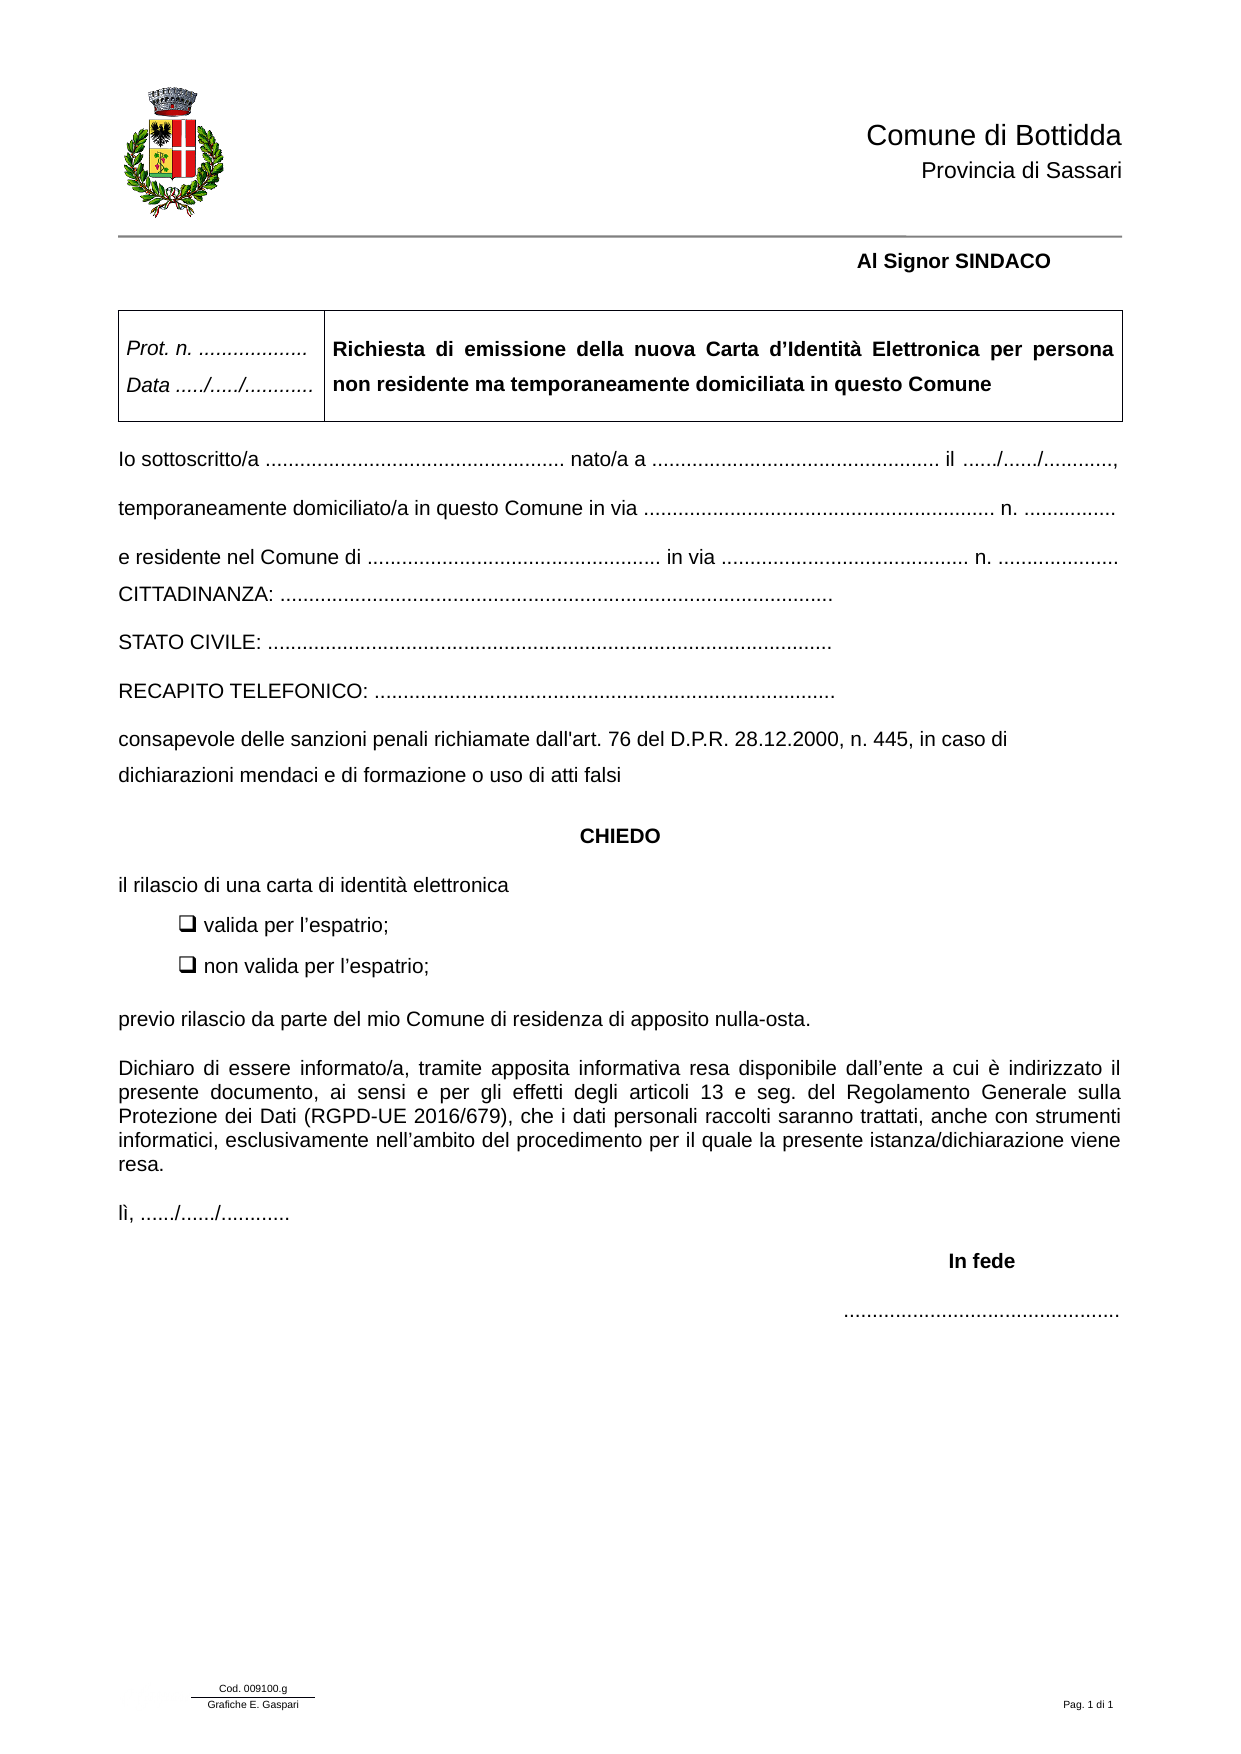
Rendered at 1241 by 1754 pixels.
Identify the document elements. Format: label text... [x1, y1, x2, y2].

text e residente nel Comune di ................................................... in via ........................................... n. ..................... [118, 545, 1122, 569]
text CHIEDO [118, 824, 1122, 848]
text CITTADINANZA: ................................................................................................ [118, 582, 1122, 606]
text temporaneamente domiciliato/a in questo Comune in via ............................................................. n. ................ [118, 496, 1122, 520]
text Comune di Bottidda [224, 118, 1122, 152]
picture [122, 87, 224, 219]
text ................................................ [118, 1298, 1122, 1322]
table_header Richiesta di emissione della nuova Carta d’Identità Elettronica per persona non residente ma temporaneamente domiciliata in questo Comune [325, 311, 1122, 421]
text Al Signor SINDACO [857, 249, 1122, 273]
text consapevole delle sanzioni penali richiamate dall'art. 76 del D.P.R. 28.12.2000, n. 445, in caso di dichiarazioni mendaci e di formazione o uso di atti falsi [118, 727, 1122, 787]
text il rilascio di una carta di identità elettronica [118, 873, 1122, 897]
text lì, ....../....../............ [118, 1200, 1122, 1224]
text Provincia di Sassari [224, 157, 1122, 183]
text Dichiaro di essere informato/a, tramite apposita informativa resa disponibile dall’ente a cui è indirizzato il presente documento, ai sensi e per gli effetti degli articoli 13 e seg. del Regolamento Generale sulla Protezione dei Dati (RGPD-UE 2016/679), che i dati personali raccolti saranno trattati, anche con strumenti informatici, esclusivamente nell’ambito del procedimento per il quale la presente istanza/dichiarazione viene resa. [118, 1056, 1122, 1175]
text In fede [118, 1249, 1122, 1273]
text  non valida per l’espatrio; [177, 953, 1122, 978]
text previo rilascio da parte del mio Comune di residenza di apposito nulla-osta. [118, 1007, 1122, 1031]
text  valida per l’espatrio; [177, 913, 1122, 937]
text STATO CIVILE: .................................................................................................. [118, 630, 1122, 654]
text Io sottoscritto/a .................................................... nato/a a .................................................. il ....../....../............, [118, 447, 1122, 471]
text RECAPITO TELEFONICO: ................................................................................ [118, 678, 1122, 702]
table_header Prot. n. ................... Data ...../...../............ [119, 311, 324, 421]
